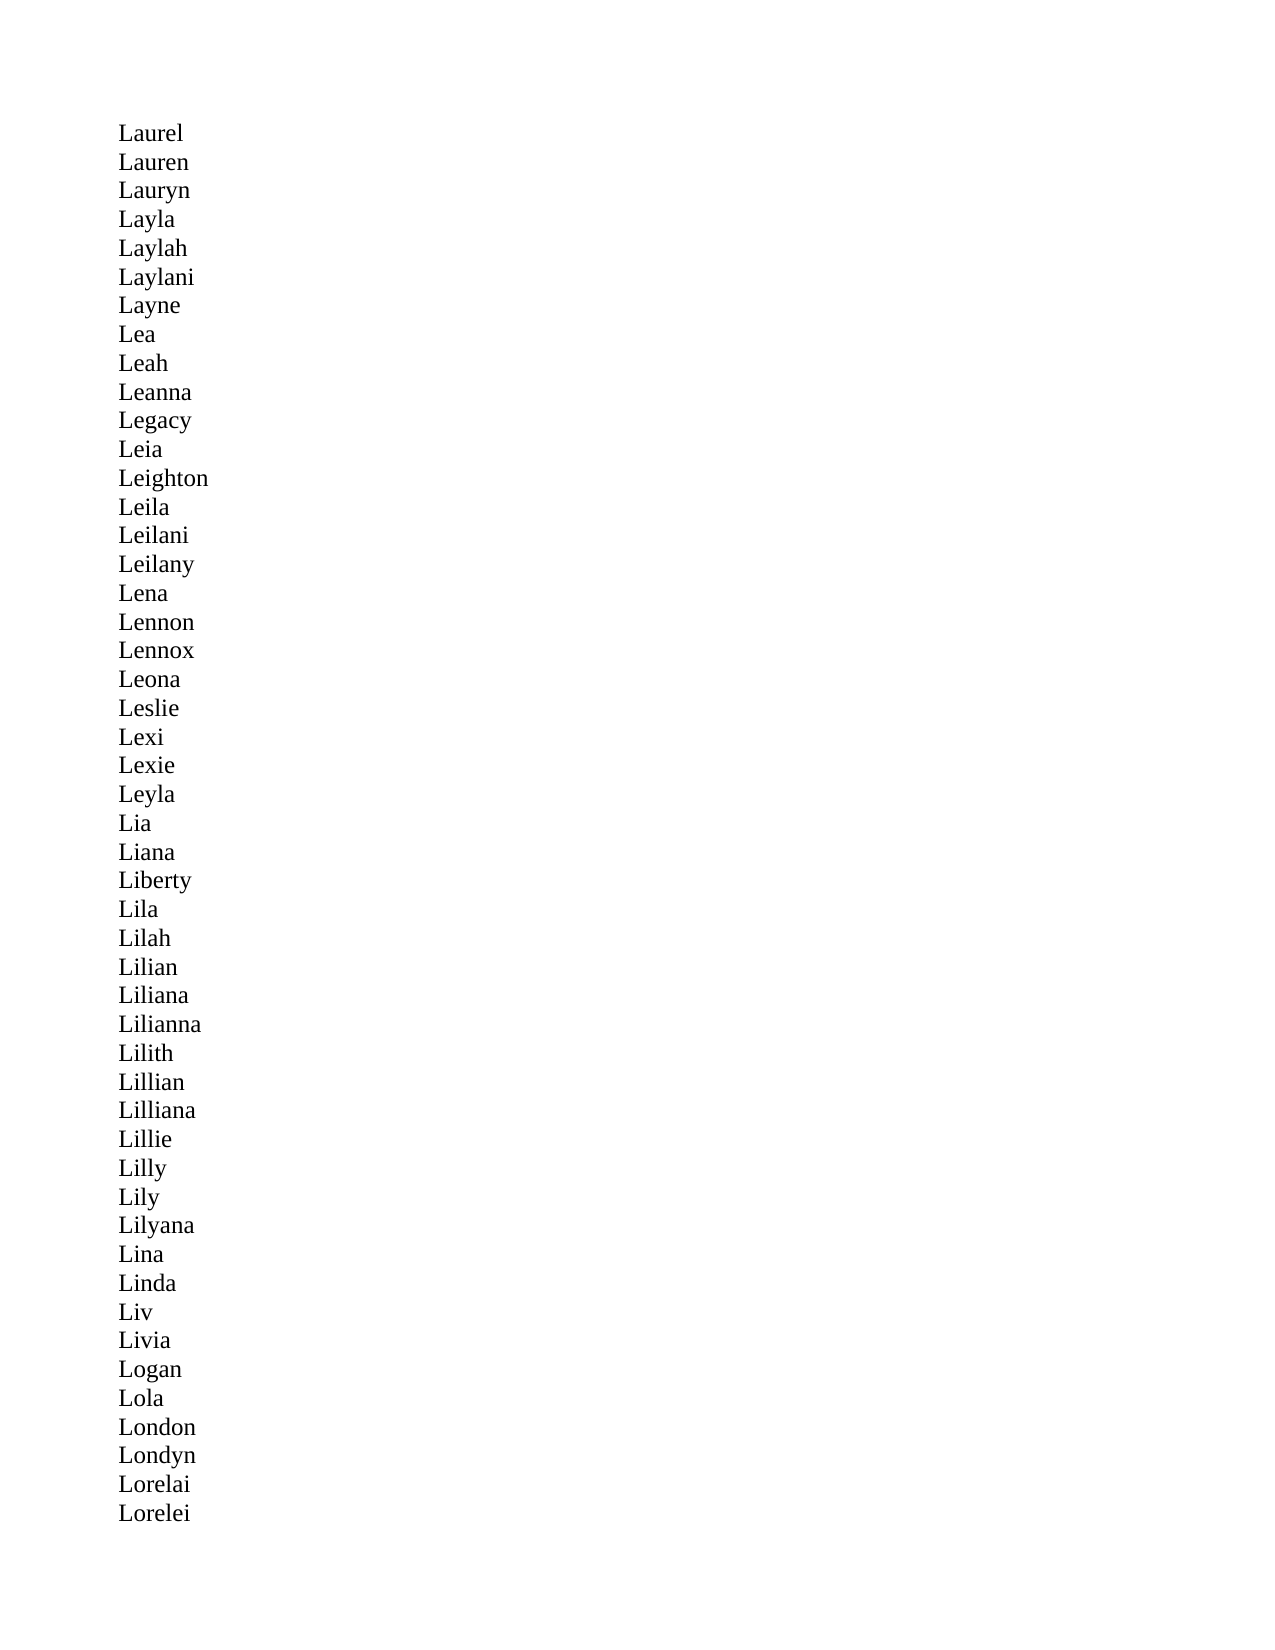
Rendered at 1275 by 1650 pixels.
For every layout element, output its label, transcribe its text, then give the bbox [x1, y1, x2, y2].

text Leilany [118, 549, 1157, 578]
text Lea [118, 319, 1157, 348]
text Leia [118, 434, 1157, 463]
text Linda [118, 1268, 1157, 1297]
text Lorelai [118, 1469, 1157, 1498]
text Lillie [118, 1124, 1157, 1153]
text Laylani [118, 262, 1157, 291]
text Laylah [118, 233, 1157, 262]
text Livia [118, 1326, 1157, 1354]
text Lauryn [118, 176, 1157, 204]
text Lilliana [118, 1096, 1157, 1124]
text Lillian [118, 1067, 1157, 1096]
text Lennox [118, 636, 1157, 664]
text Lexie [118, 751, 1157, 779]
text Lola [118, 1383, 1157, 1412]
text Lilianna [118, 1009, 1157, 1038]
text Lily [118, 1182, 1157, 1211]
text Lexi [118, 722, 1157, 751]
text Lia [118, 808, 1157, 837]
text Leona [118, 664, 1157, 693]
text Leah [118, 348, 1157, 377]
text Leighton [118, 463, 1157, 492]
text Lilith [118, 1038, 1157, 1067]
text London [118, 1412, 1157, 1441]
text Lilyana [118, 1211, 1157, 1239]
text Laurel [118, 118, 1157, 147]
text Lilah [118, 923, 1157, 952]
text Lilly [118, 1153, 1157, 1182]
text Leyla [118, 779, 1157, 808]
text Liv [118, 1297, 1157, 1326]
text Lorelei [118, 1498, 1157, 1527]
text Legacy [118, 406, 1157, 434]
text Leanna [118, 377, 1157, 406]
text Leslie [118, 693, 1157, 722]
text Liana [118, 837, 1157, 866]
text Layne [118, 291, 1157, 319]
text Lauren [118, 147, 1157, 176]
text Leilani [118, 521, 1157, 549]
text Layla [118, 204, 1157, 233]
text Liberty [118, 866, 1157, 894]
text Lila [118, 894, 1157, 923]
text Logan [118, 1354, 1157, 1383]
text Lena [118, 578, 1157, 607]
text Lina [118, 1239, 1157, 1268]
text Londyn [118, 1441, 1157, 1469]
text Liliana [118, 981, 1157, 1009]
text Lennon [118, 607, 1157, 636]
text Leila [118, 492, 1157, 521]
text Lilian [118, 952, 1157, 981]
